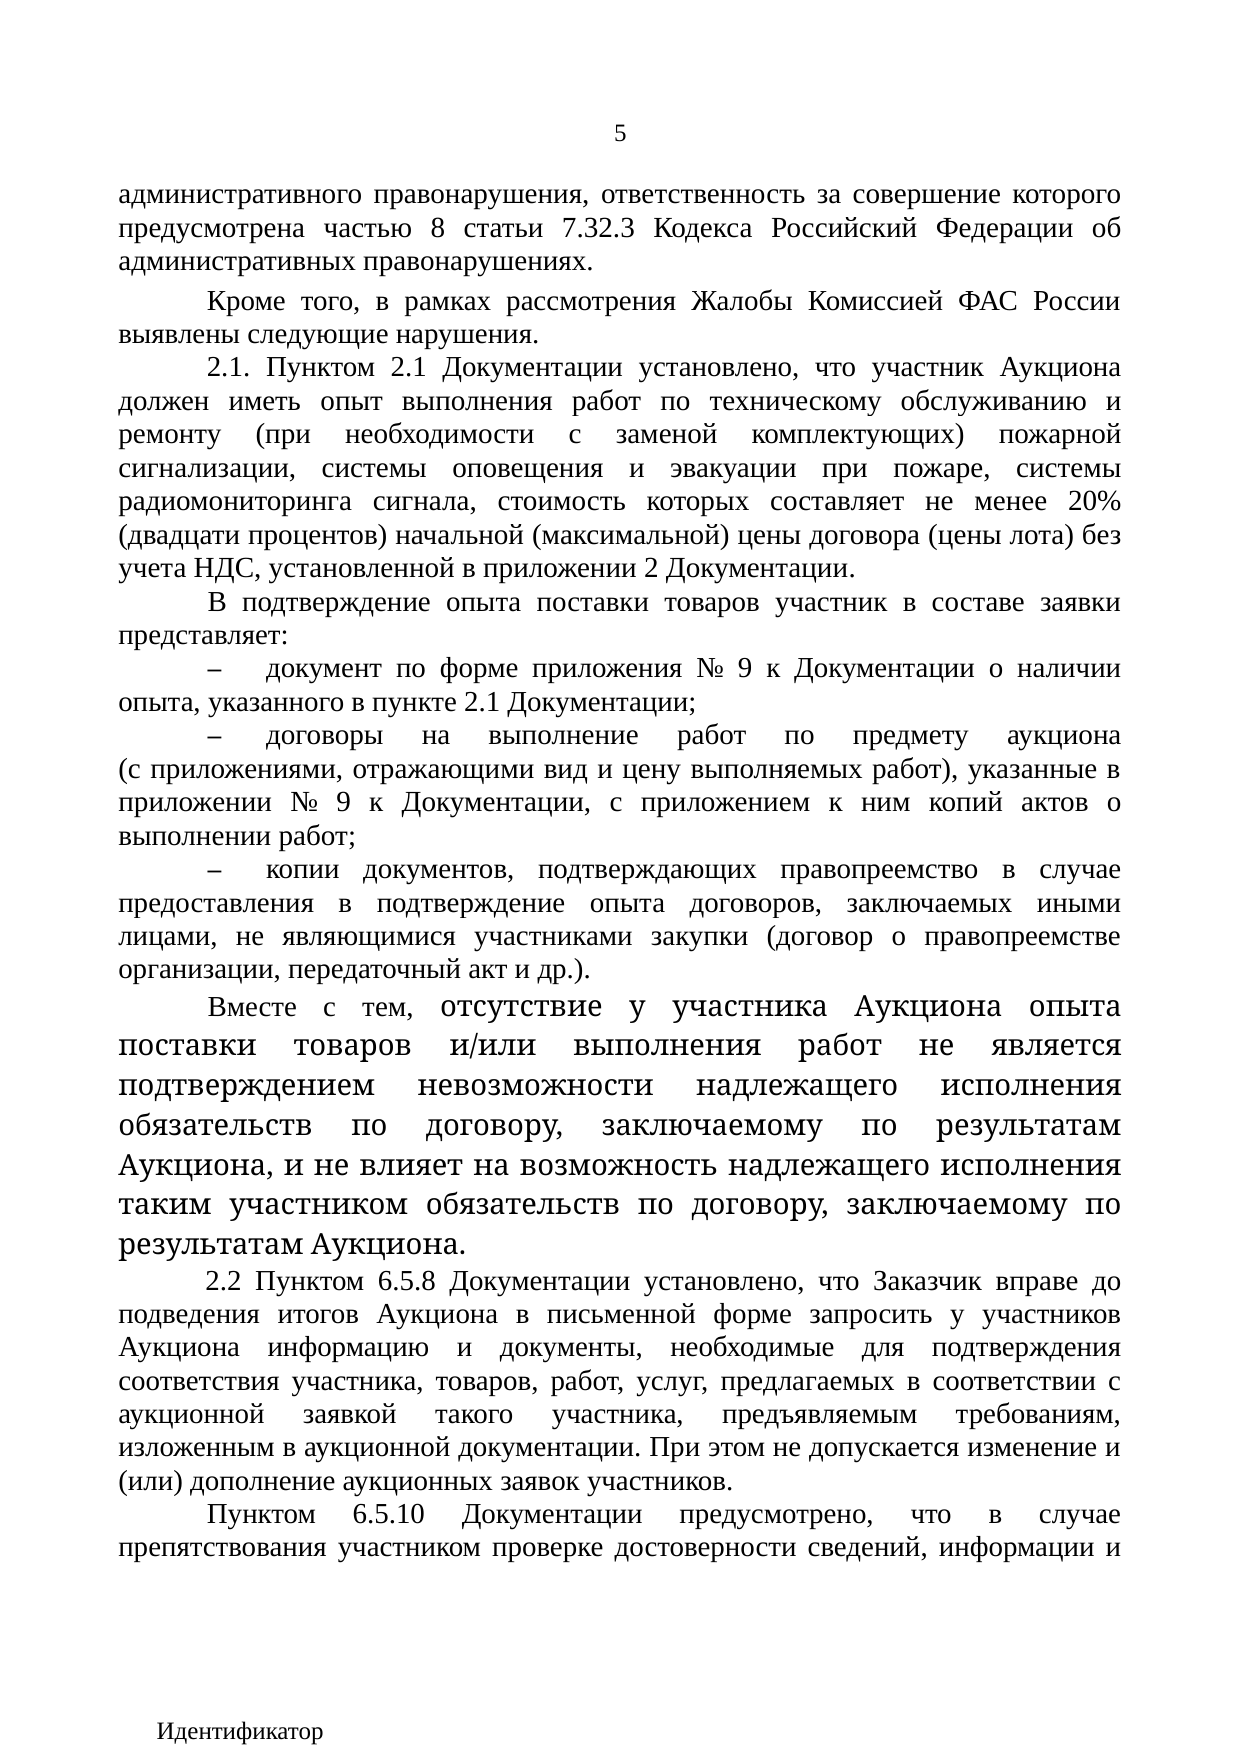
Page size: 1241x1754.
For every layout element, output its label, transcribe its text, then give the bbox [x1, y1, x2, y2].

list договоры на выполнение работ по предмету аукциона (с приложениями, отражающими вид и цену выполняемых работ), указанные в приложении № 9 к Документации, с приложением к ним копий актов о выполнении работ; [118, 717, 1122, 852]
text Кроме того, в рамках рассмотрения Жалобы Комиссией ФАС России выявлены следующие нарушения. [118, 283, 1122, 349]
text Пунктом 6.5.10 Документации предусмотрено, что в случае препятствования участником проверке достоверности сведений, информации и [118, 1496, 1122, 1563]
text 2.1. Пунктом 2.1 Документации установлено, что участник Аукциона должен иметь опыт выполнения работ по техническому обслуживанию и ремонту (при необходимости с заменой комплектующих) пожарной сигнализации, системы оповещения и эвакуации при пожаре, системы радиомониторинга сигнала, стоимость которых составляет не менее 20% (двадцати процентов) начальной (максимальной) цены договора (цены лота) без учета НДС, установленной в приложении 2 Документации. [118, 349, 1122, 584]
list копии документов, подтверждающих правопреемство в случае предоставления в подтверждение опыта договоров, заключаемых иными лицами, не являющимися участниками закупки (договор о правопреемстве организации, передаточный акт и др.). [118, 852, 1122, 985]
text Вместе с тем, отсутствие у участника Аукциона опыта поставки товаров и/или выполнения работ не является подтверждением невозможности надлежащего исполнения обязательств по договору, заключаемому по результатам Аукциона, и не влияет на возможность надлежащего исполнения таким участником обязательств по договору, заключаемому по результатам Аукциона. [118, 985, 1122, 1263]
list документ по форме приложения № 9 к Документации о наличии опыта, указанного в пункте 2.1 Документации; [118, 651, 1122, 717]
text 2.2 Пунктом 6.5.8 Документации установлено, что Заказчик вправе до подведения итогов Аукциона в письменной форме запросить у участников Аукциона информацию и документы, необходимые для подтверждения соответствия участника, товаров, работ, услуг, предлагаемых в соответствии с аукционной заявкой такого участника, предъявляемым требованиям, изложенным в аукционной документации. При этом не допускается изменение и (или) дополнение аукционных заявок участников. [118, 1263, 1122, 1496]
text В подтверждение опыта поставки товаров участник в составе заявки представляет: [118, 584, 1122, 651]
text административного правонарушения, ответственность за совершение которого предусмотрена частью 8 статьи 7.32.3 Кодекса Российский Федерации об административных правонарушениях. [118, 176, 1122, 277]
